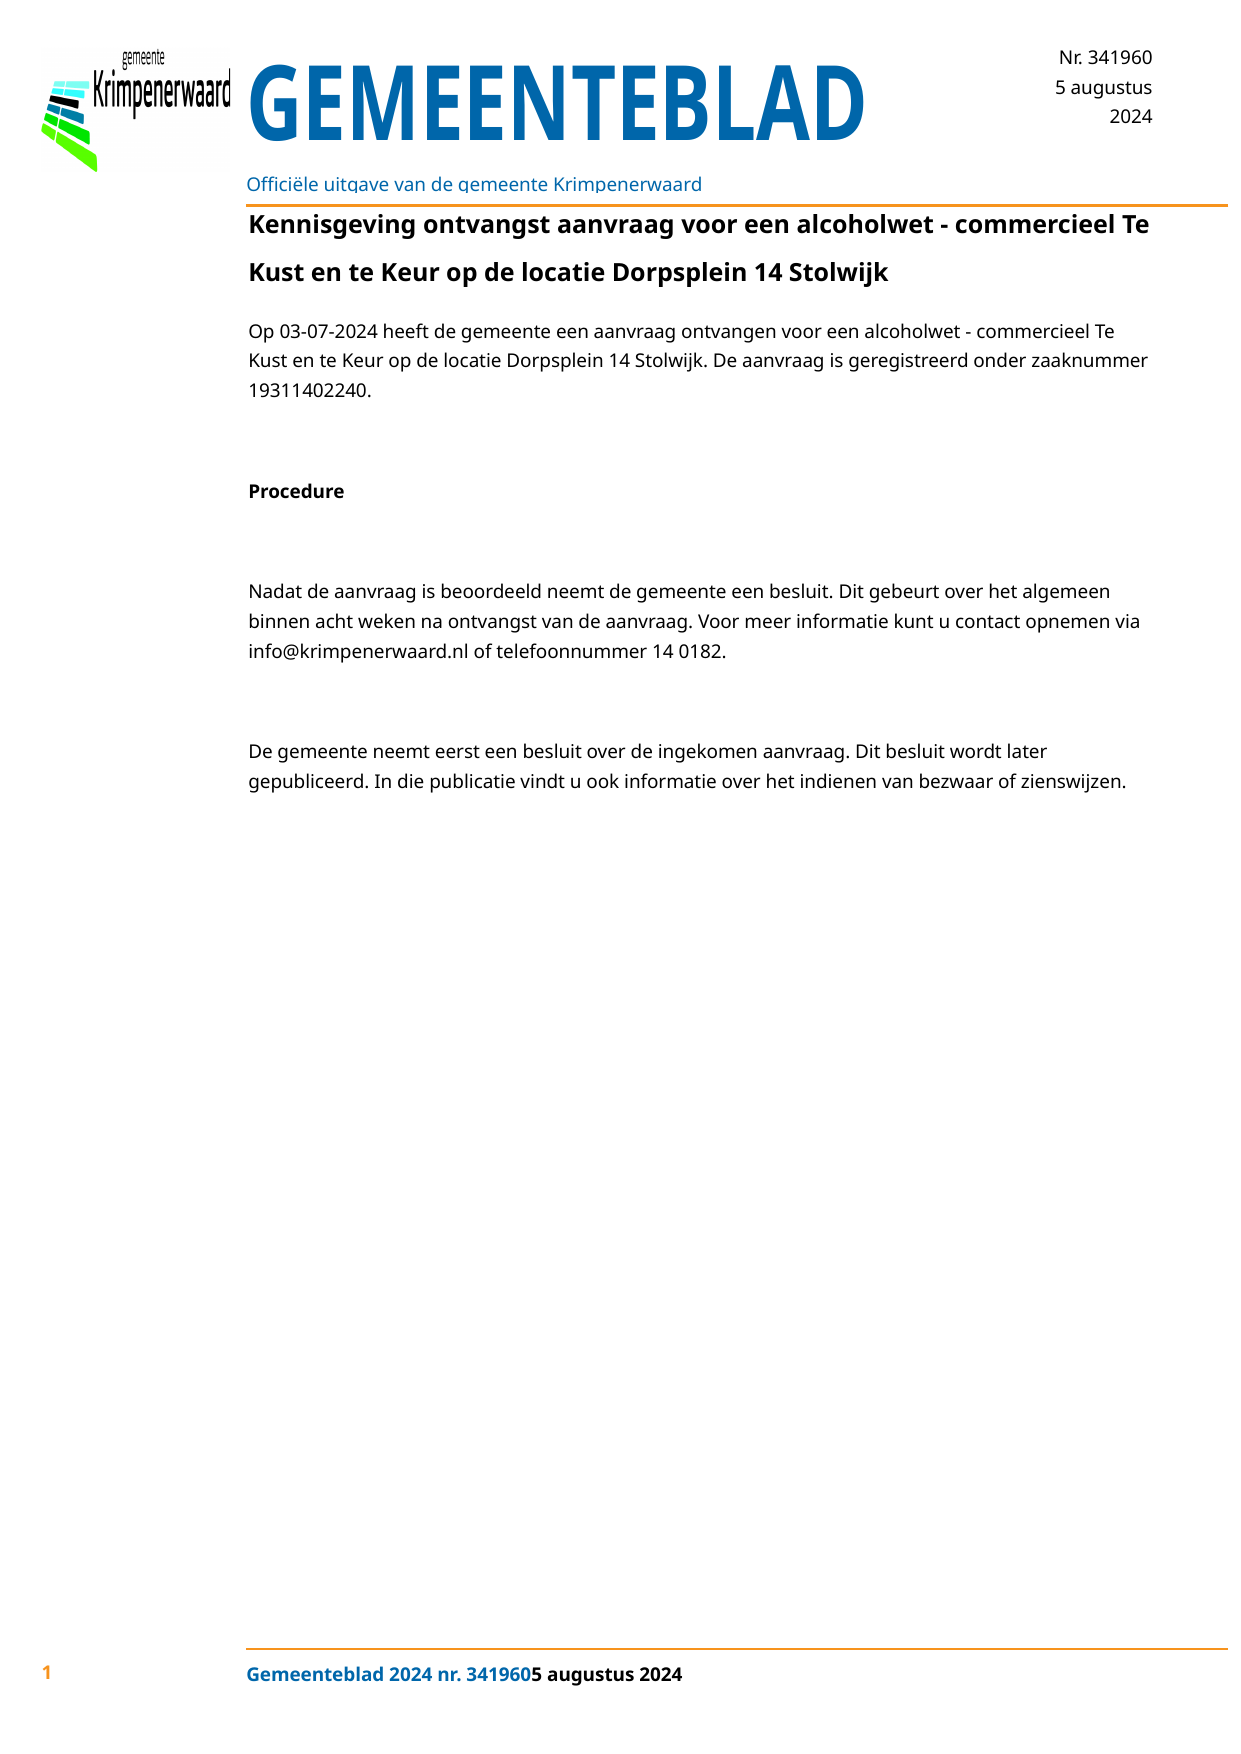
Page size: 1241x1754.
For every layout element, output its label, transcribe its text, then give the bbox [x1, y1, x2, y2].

picture [41, 47, 231, 172]
text Kennisgeving ontvangst aanvraag voor een alcoholwet - commercieel Te Kust en te Keur op de locatie Dorpsplein 14 Stolwijk [248, 207, 1152, 288]
text Op 03-07-2024 heeft de gemeente een aanvraag ontvangen voor een alcoholwet - commercieel Te Kust en te Keur op de locatie Dorpsplein 14 Stolwijk. De aanvraag is geregistreerd onder zaaknummer 19311402240. [248, 318, 1152, 403]
text De gemeente neemt eerst een besluit over de ingekomen aanvraag. Dit besluit wordt later gepubliceerd. In die publicatie vindt u ook informatie over het indienen van bezwaar of zienswijzen. [248, 739, 1152, 794]
text Procedure [248, 478, 1152, 504]
text Nadat de aanvraag is beoordeeld neemt de gemeente een besluit. Dit gebeurt over het algemeen binnen acht weken na ontvangst van de aanvraag. Voor meer informatie kunt u contact opnemen via info@krimpenerwaard.nl of telefoonnummer 14 0182. [248, 579, 1152, 664]
